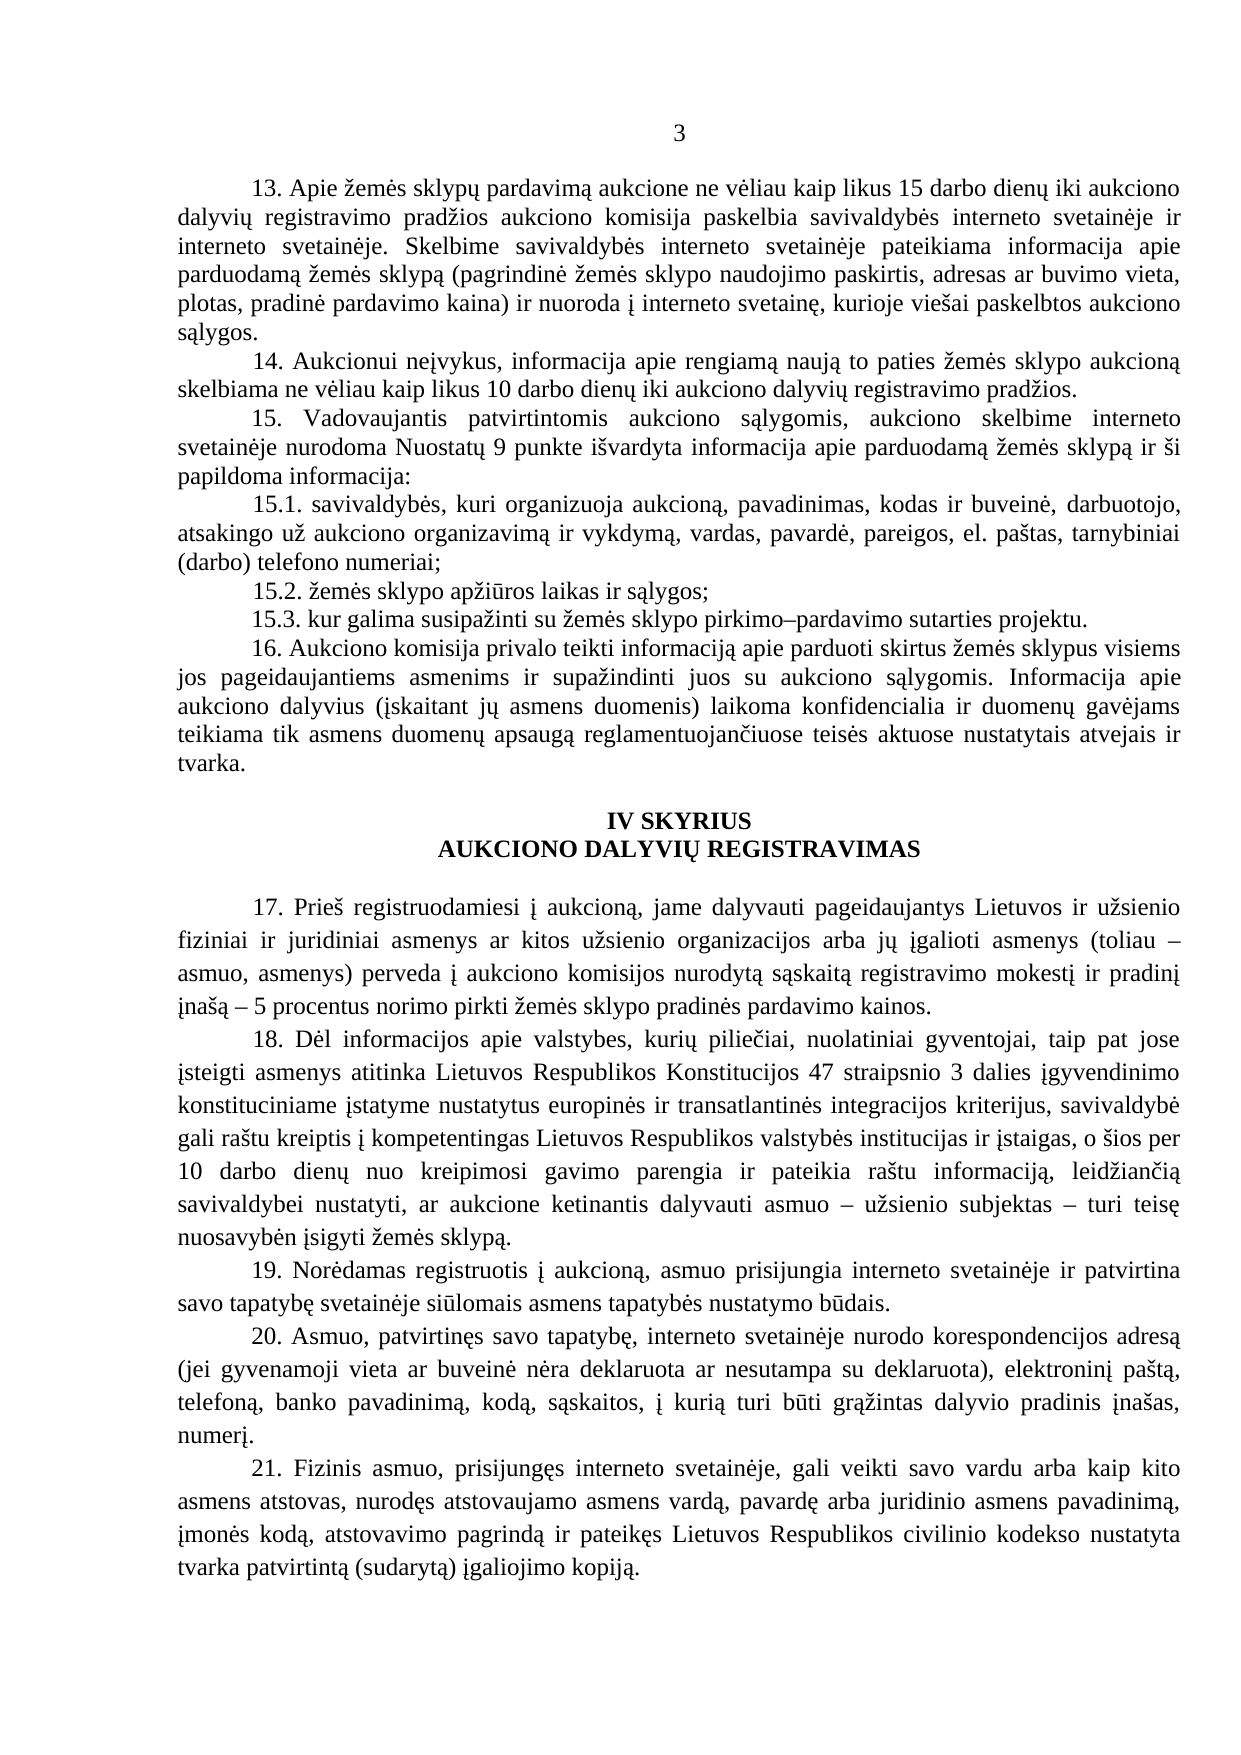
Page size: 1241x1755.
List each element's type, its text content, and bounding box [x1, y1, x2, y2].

text 18. Dėl informacijos apie valstybes, kurių piliečiai, nuolatiniai gyventojai, taip pat jose įsteigti asmenys atitinka Lietuvos Respublikos Konstitucijos 47 straipsnio 3 dalies įgyvendinimo konstituciniame įstatyme nustatytus europinės ir transatlantinės integracijos kriterijus, savivaldybė gali raštu kreiptis į kompetentingas Lietuvos Respublikos valstybės institucijas ir įstaigas, o šios per 10 darbo dienų nuo kreipimosi gavimo parengia ir pateikia raštu informaciją, leidžiančią savivaldybei nustatyti, ar aukcione ketinantis dalyvauti asmuo – užsienio subjektas – turi teisę nuosavybėn įsigyti žemės sklypą. [177, 1024, 1181, 1251]
text IV SKYRIUS [177, 806, 1181, 834]
text 15. Vadovaujantis patvirtintomis aukciono sąlygomis, aukciono skelbime interneto svetainėje nurodoma Nuostatų 9 punkte išvardyta informacija apie parduodamą žemės sklypą ir ši papildoma informacija: [177, 403, 1181, 489]
text 15.3. kur galima susipažinti su žemės sklypo pirkimo–pardavimo sutarties projektu. [177, 604, 1181, 633]
text 13. Apie žemės sklypų pardavimą aukcione ne vėliau kaip likus 15 darbo dienų iki aukciono dalyvių registravimo pradžios aukciono komisija paskelbia savivaldybės interneto svetainėje ir interneto svetainėje. Skelbime savivaldybės interneto svetainėje pateikiama informacija apie parduodamą žemės sklypą (pagrindinė žemės sklypo naudojimo paskirtis, adresas ar buvimo vieta, plotas, pradinė pardavimo kaina) ir nuoroda į interneto svetainę, kurioje viešai paskelbtos aukciono sąlygos. [177, 173, 1181, 346]
text 16. Aukciono komisija privalo teikti informaciją apie parduoti skirtus žemės sklypus visiems jos pageidaujantiems asmenims ir supažindinti juos su aukciono sąlygomis. Informacija apie aukciono dalyvius (įskaitant jų asmens duomenis) laikoma konfidencialia ir duomenų gavėjams teikiama tik asmens duomenų apsaugą reglamentuojančiuose teisės aktuose nustatytais atvejais ir tvarka. [177, 633, 1181, 777]
text 19. Norėdamas registruotis į aukcioną, asmuo prisijungia interneto svetainėje ir patvirtina savo tapatybę svetainėje siūlomais asmens tapatybės nustatymo būdais. [177, 1255, 1181, 1317]
text 21. Fizinis asmuo, prisijungęs interneto svetainėje, gali veikti savo vardu arba kaip kito asmens atstovas, nurodęs atstovaujamo asmens vardą, pavardę arba juridinio asmens pavadinimą, įmonės kodą, atstovavimo pagrindą ir pateikęs Lietuvos Respublikos civilinio kodekso nustatyta tvarka patvirtintą (sudarytą) įgaliojimo kopiją. [177, 1453, 1181, 1581]
text 14. Aukcionui neįvykus, informacija apie rengiamą naują to paties žemės sklypo aukcioną skelbiama ne vėliau kaip likus 10 darbo dienų iki aukciono dalyvių registravimo pradžios. [177, 346, 1181, 403]
text 17. Prieš registruodamiesi į aukcioną, jame dalyvauti pageidaujantys Lietuvos ir užsienio fiziniai ir juridiniai asmenys ar kitos užsienio organizacijos arba jų įgalioti asmenys (toliau – asmuo, asmenys) perveda į aukciono komisijos nurodytą sąskaitą registravimo mokestį ir pradinį įnašą – 5 procentus norimo pirkti žemės sklypo pradinės pardavimo kainos. [177, 892, 1181, 1020]
text AUKCIONO DALYVIŲ REGISTRAVIMAS [177, 834, 1181, 863]
text 15.2. žemės sklypo apžiūros laikas ir sąlygos; [177, 576, 1181, 604]
text 15.1. savivaldybės, kuri organizuoja aukcioną, pavadinimas, kodas ir buveinė, darbuotojo, atsakingo už aukciono organizavimą ir vykdymą, vardas, pavardė, pareigos, el. paštas, tarnybiniai (darbo) telefono numeriai; [177, 489, 1181, 576]
text 20. Asmuo, patvirtinęs savo tapatybę, interneto svetainėje nurodo korespondencijos adresą (jei gyvenamoji vieta ar buveinė nėra deklaruota ar nesutampa su deklaruota), elektroninį paštą, telefoną, banko pavadinimą, kodą, sąskaitos, į kurią turi būti grąžintas dalyvio pradinis įnašas, numerį. [177, 1321, 1181, 1449]
